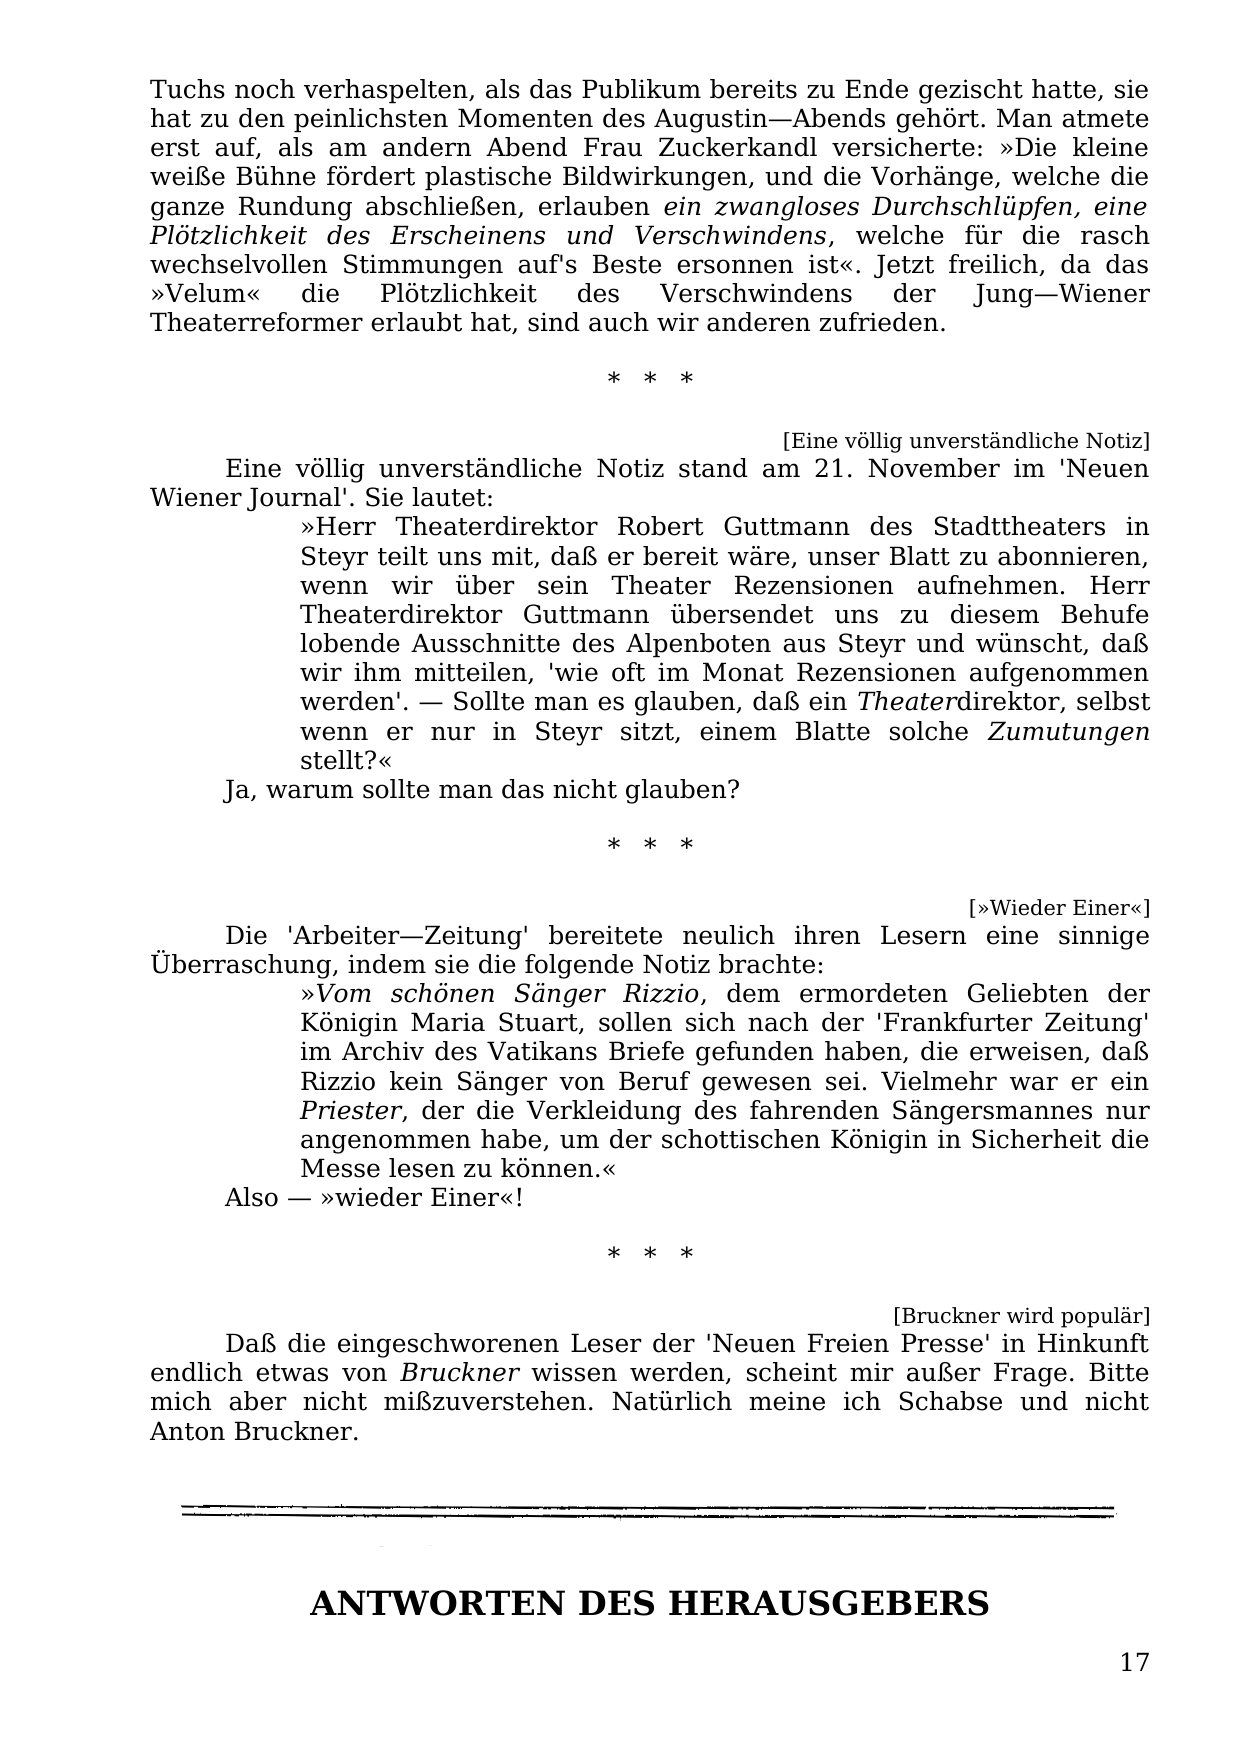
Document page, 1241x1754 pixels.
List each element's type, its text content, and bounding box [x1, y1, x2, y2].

text ANTWORTEN DES HERAUSGEBERS [150, 1556, 1151, 1623]
picture [133, 1475, 1168, 1556]
text Ja, warum sollte man das nicht glauben? [150, 775, 1151, 804]
text [»Wieder Einer«] [150, 892, 1151, 920]
text * * * [150, 1242, 1151, 1271]
text Daß die eingeschworenen Leser der 'Neuen Freien Presse' in Hinkunft endlich etwas von Bruckner wissen werden, scheint mir außer Frage. Bitte mich aber nicht mißzuverstehen. Natürlich meine ich Schabse und nicht Anton Bruckner. [150, 1328, 1151, 1446]
text * * * [150, 833, 1151, 862]
text »Vom schönen Sänger Rizzio, dem ermordeten Geliebten der Königin Maria Stuart, sollen sich nach der 'Frankfurter Zeitung' im Archiv des Vatikans Briefe gefunden haben, die erweisen, daß Rizzio kein Sänger von Beruf gewesen sei. Vielmehr war er ein Priester, der die Verkleidung des fahrenden Sängersmannes nur angenommen habe, um der schottischen Königin in Sicherheit die Messe lesen zu können.« [300, 979, 1151, 1183]
text Eine völlig unverständliche Notiz stand am 21. November im 'Neuen Wiener Journal'. Sie lautet: [150, 453, 1151, 512]
text [Eine völlig unverständliche Notiz] [150, 425, 1151, 453]
text [Bruckner wird populär] [150, 1300, 1151, 1328]
text * * * [150, 367, 1151, 396]
text Die 'Arbeiter—Zeitung' bereitete neulich ihren Lesern eine sinnige Überraschung, indem sie die folgende Notiz brachte: [150, 920, 1151, 979]
text »Herr Theaterdirektor Robert Guttmann des Stadttheaters in Steyr teilt uns mit, daß er bereit wäre, unser Blatt zu abonnieren, wenn wir über sein Theater Rezensionen aufnehmen. Herr Theaterdirektor Guttmann übersendet uns zu diesem Behufe lobende Ausschnitte des Alpenboten aus Steyr und wünscht, daß wir ihm mitteilen, 'wie oft im Monat Rezensionen aufgenommen werden'. — Sollte man es glauben, daß ein Theaterdirektor, selbst wenn er nur in Steyr sitzt, einem Blatte solche Zumutungen stellt?« [300, 512, 1151, 775]
text Also — »wieder Einer«! [150, 1183, 1151, 1212]
text Tuchs noch verhaspelten, als das Publikum bereits zu Ende gezischt hatte, sie hat zu den peinlichsten Momenten des Augustin—Abends gehört. Man atmete erst auf, als am andern Abend Frau Zuckerkandl versicherte: »Die kleine weiße Bühne fördert plastische Bildwirkungen, und die Vorhänge, welche die ganze Rundung abschließen, erlauben ein zwangloses Durchschlüpfen, eine Plötzlichkeit des Erscheinens und Verschwindens, welche für die rasch wechselvollen Stimmungen auf's Beste ersonnen ist«. Jetzt freilich, da das »Velum« die Plötzlichkeit des Verschwindens der Jung—Wiener Theaterreformer erlaubt hat, sind auch wir anderen zufrieden. [150, 75, 1151, 337]
